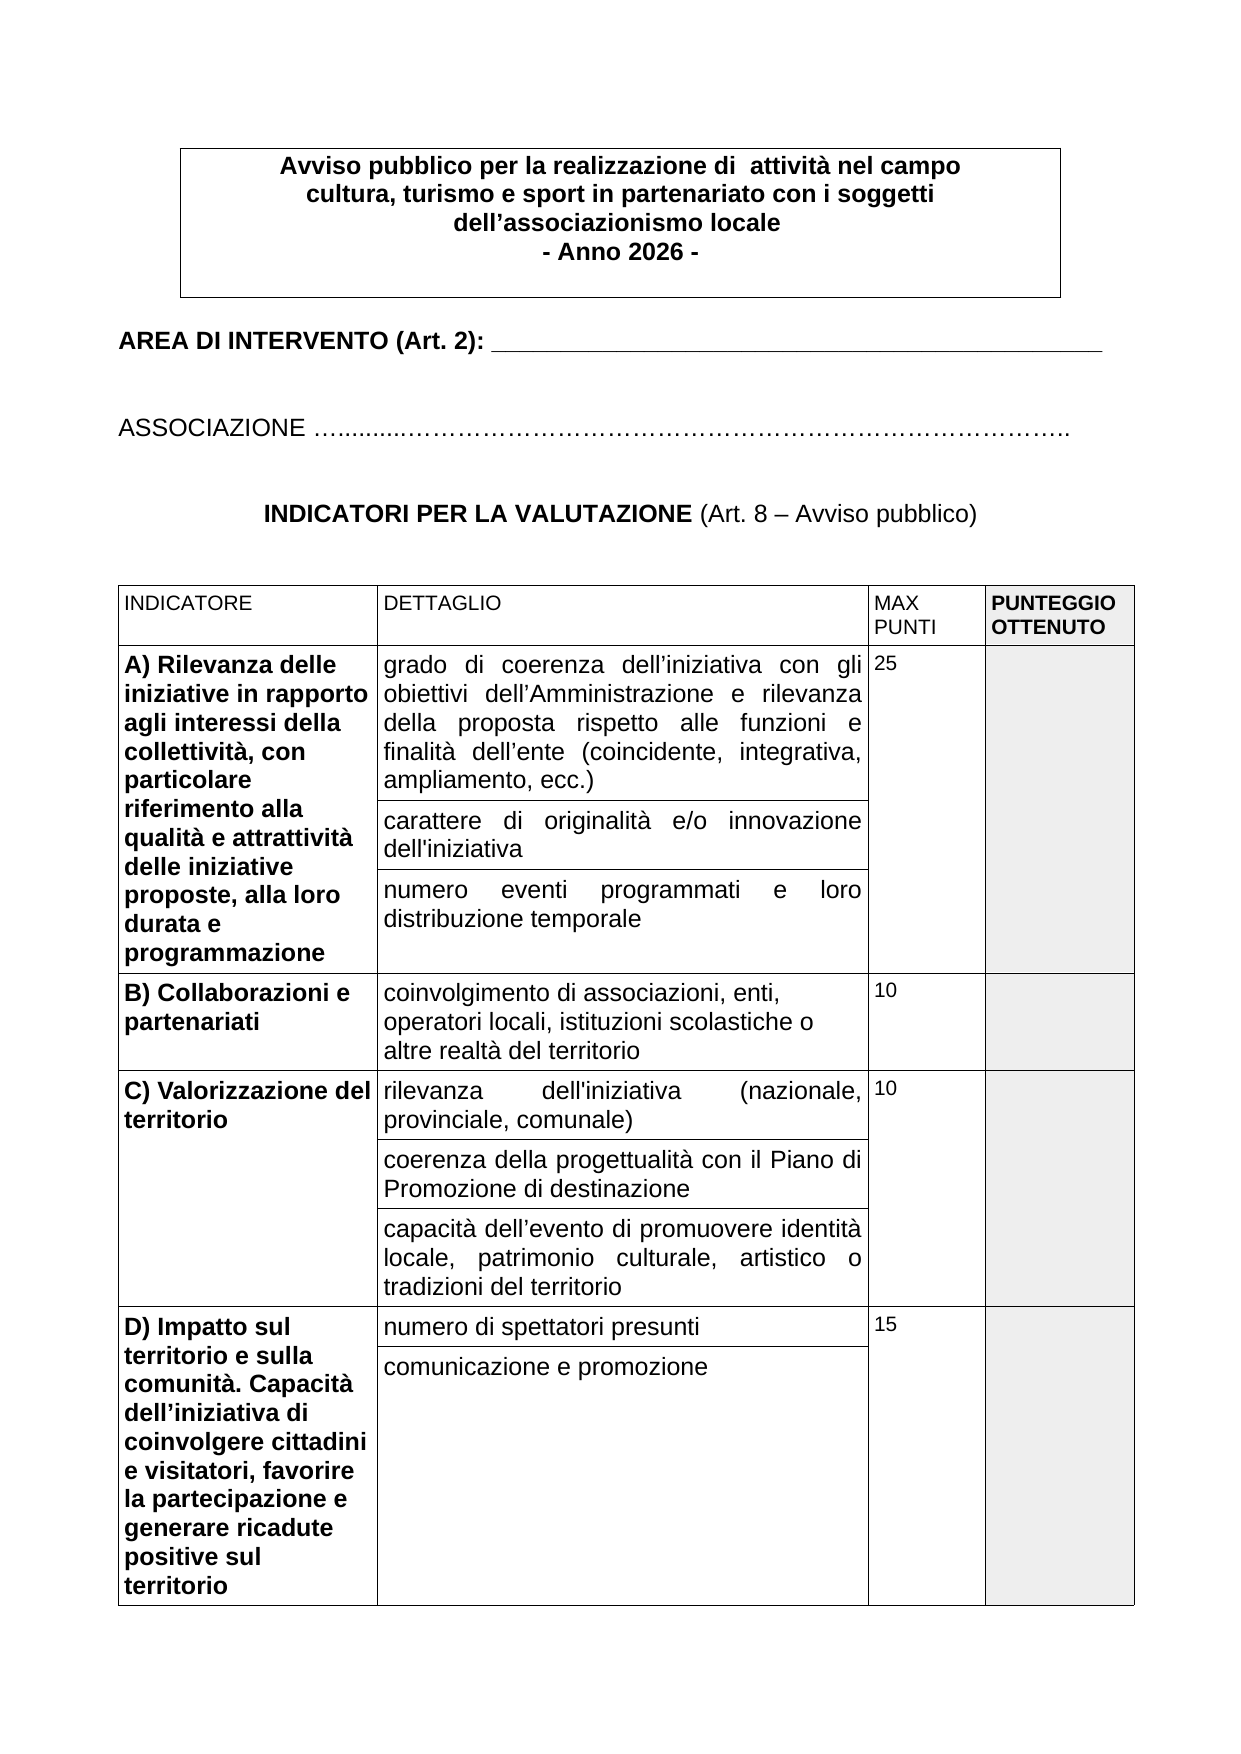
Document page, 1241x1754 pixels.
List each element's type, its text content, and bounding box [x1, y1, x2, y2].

text Avviso pubblico per la realizzazione di attività nel campo [181, 149, 1060, 176]
text - Anno 2026 - [181, 234, 1060, 266]
table_cell coerenza della progettualità con il Piano di Promozione di destinazione [378, 1140, 868, 1208]
table_header PUNTEGGIO OTTENUTO [986, 586, 1134, 644]
text ASSOCIAZIONE …..........…………………………………………………………………….. [118, 413, 1123, 441]
table_header INDICATORE [119, 586, 377, 644]
table_cell B) Collaborazioni e partenariati [119, 974, 377, 1070]
text AREA DI INTERVENTO (Art. 2): ____________________________________________ [118, 326, 1123, 355]
table_cell [986, 1071, 1134, 1306]
table_cell coinvolgimento di associazioni, enti, operatori locali, istituzioni scolastiche o altre realtà del territorio [378, 974, 868, 1070]
table_cell 15 [869, 1307, 985, 1605]
table_cell 10 [869, 1071, 985, 1306]
table_cell 10 [869, 974, 985, 1070]
text cultura, turismo e sport in partenariato con i soggetti dell’associazionismo locale [181, 176, 1060, 234]
table_cell capacità dell’evento di promuovere identità locale, patrimonio culturale, artistico o tradizioni del territorio [378, 1209, 868, 1306]
table_cell [986, 1307, 1134, 1605]
table_cell numero di spettatori presunti [378, 1307, 868, 1346]
table_cell rilevanza dell'iniziativa (nazionale, provinciale, comunale) [378, 1071, 868, 1139]
table_header MAX PUNTI [869, 586, 985, 644]
table_cell A) Rilevanza delle iniziative in rapporto agli interessi della collettività, con particolare riferimento alla qualità e attrattività delle iniziative proposte, alla loro durata e programmazione [119, 646, 377, 972]
table_cell numero eventi programmati e loro distribuzione temporale [378, 870, 868, 972]
text INDICATORI PER LA VALUTAZIONE (Art. 8 – Avviso pubblico) [118, 499, 1123, 528]
table_cell [986, 646, 1134, 972]
table_cell C) Valorizzazione del territorio [119, 1071, 377, 1306]
table_cell [986, 974, 1134, 1070]
table_cell 25 [869, 646, 985, 972]
table_header DETTAGLIO [378, 586, 868, 644]
table_cell carattere di originalità e/o innovazione dell'iniziativa [378, 801, 868, 869]
table_cell comunicazione e promozione [378, 1347, 868, 1605]
table_cell D) Impatto sul territorio e sulla comunità. Capacità dell’iniziativa di coinvolgere cittadini e visitatori, favorire la partecipazione e generare ricadute positive sul territorio [119, 1307, 377, 1605]
table_cell grado di coerenza dell’iniziativa con gli obiettivi dell’Amministrazione e rilevanza della proposta rispetto alle funzioni e finalità dell’ente (coincidente, integrativa, ampliamento, ecc.) [378, 646, 868, 800]
